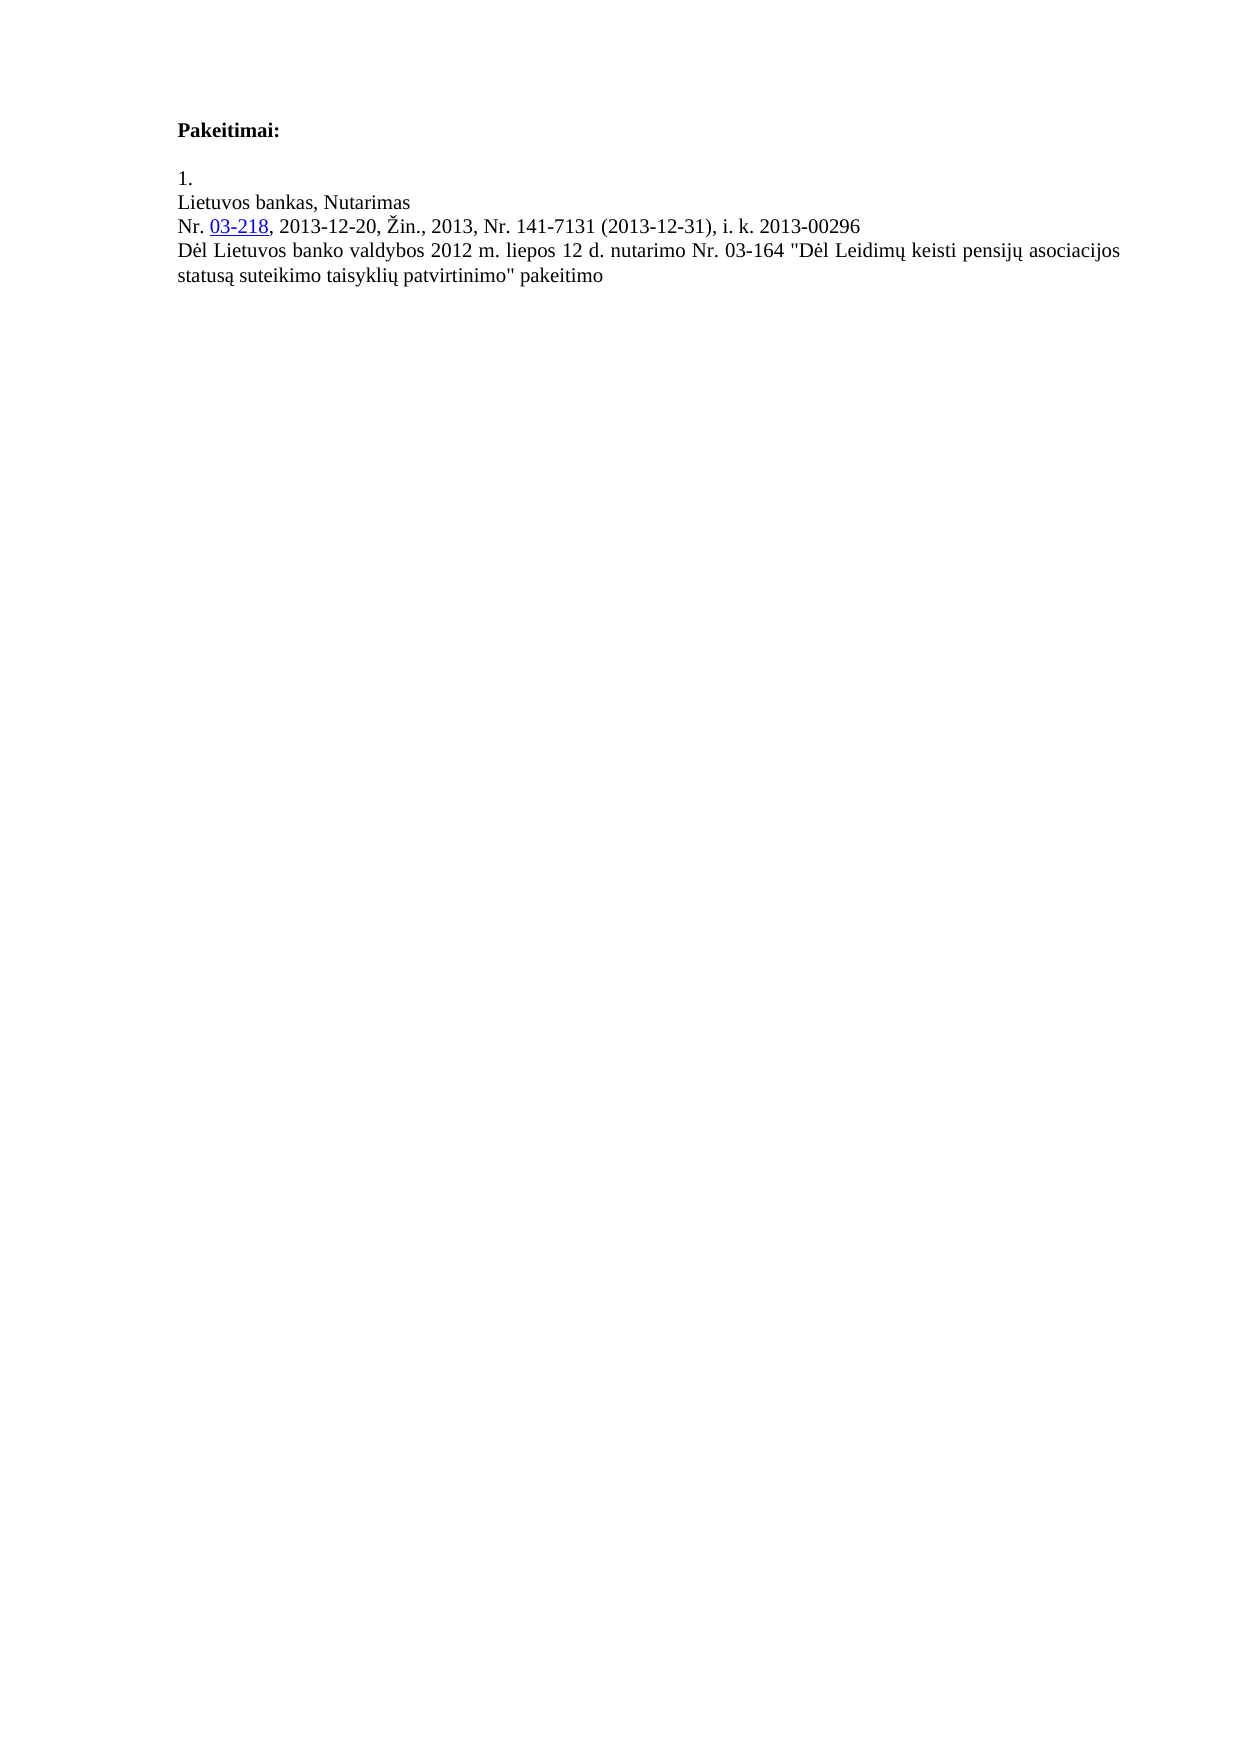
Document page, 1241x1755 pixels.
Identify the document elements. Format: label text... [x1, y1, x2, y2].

text Lietuvos bankas, Nutarimas [177, 190, 1122, 214]
text Dėl Lietuvos banko valdybos 2012 m. liepos 12 d. nutarimo Nr. 03-164 "Dėl Leidimų keisti pensijų asociacijos statusą suteikimo taisyklių patvirtinimo" pakeitimo [177, 238, 1122, 287]
text Pakeitimai: [177, 118, 1122, 142]
text Nr. 03-218, 2013-12-20, Žin., 2013, Nr. 141-7131 (2013-12-31), i. k. 2013-00296 [177, 214, 1122, 238]
text 1. [177, 166, 1122, 190]
